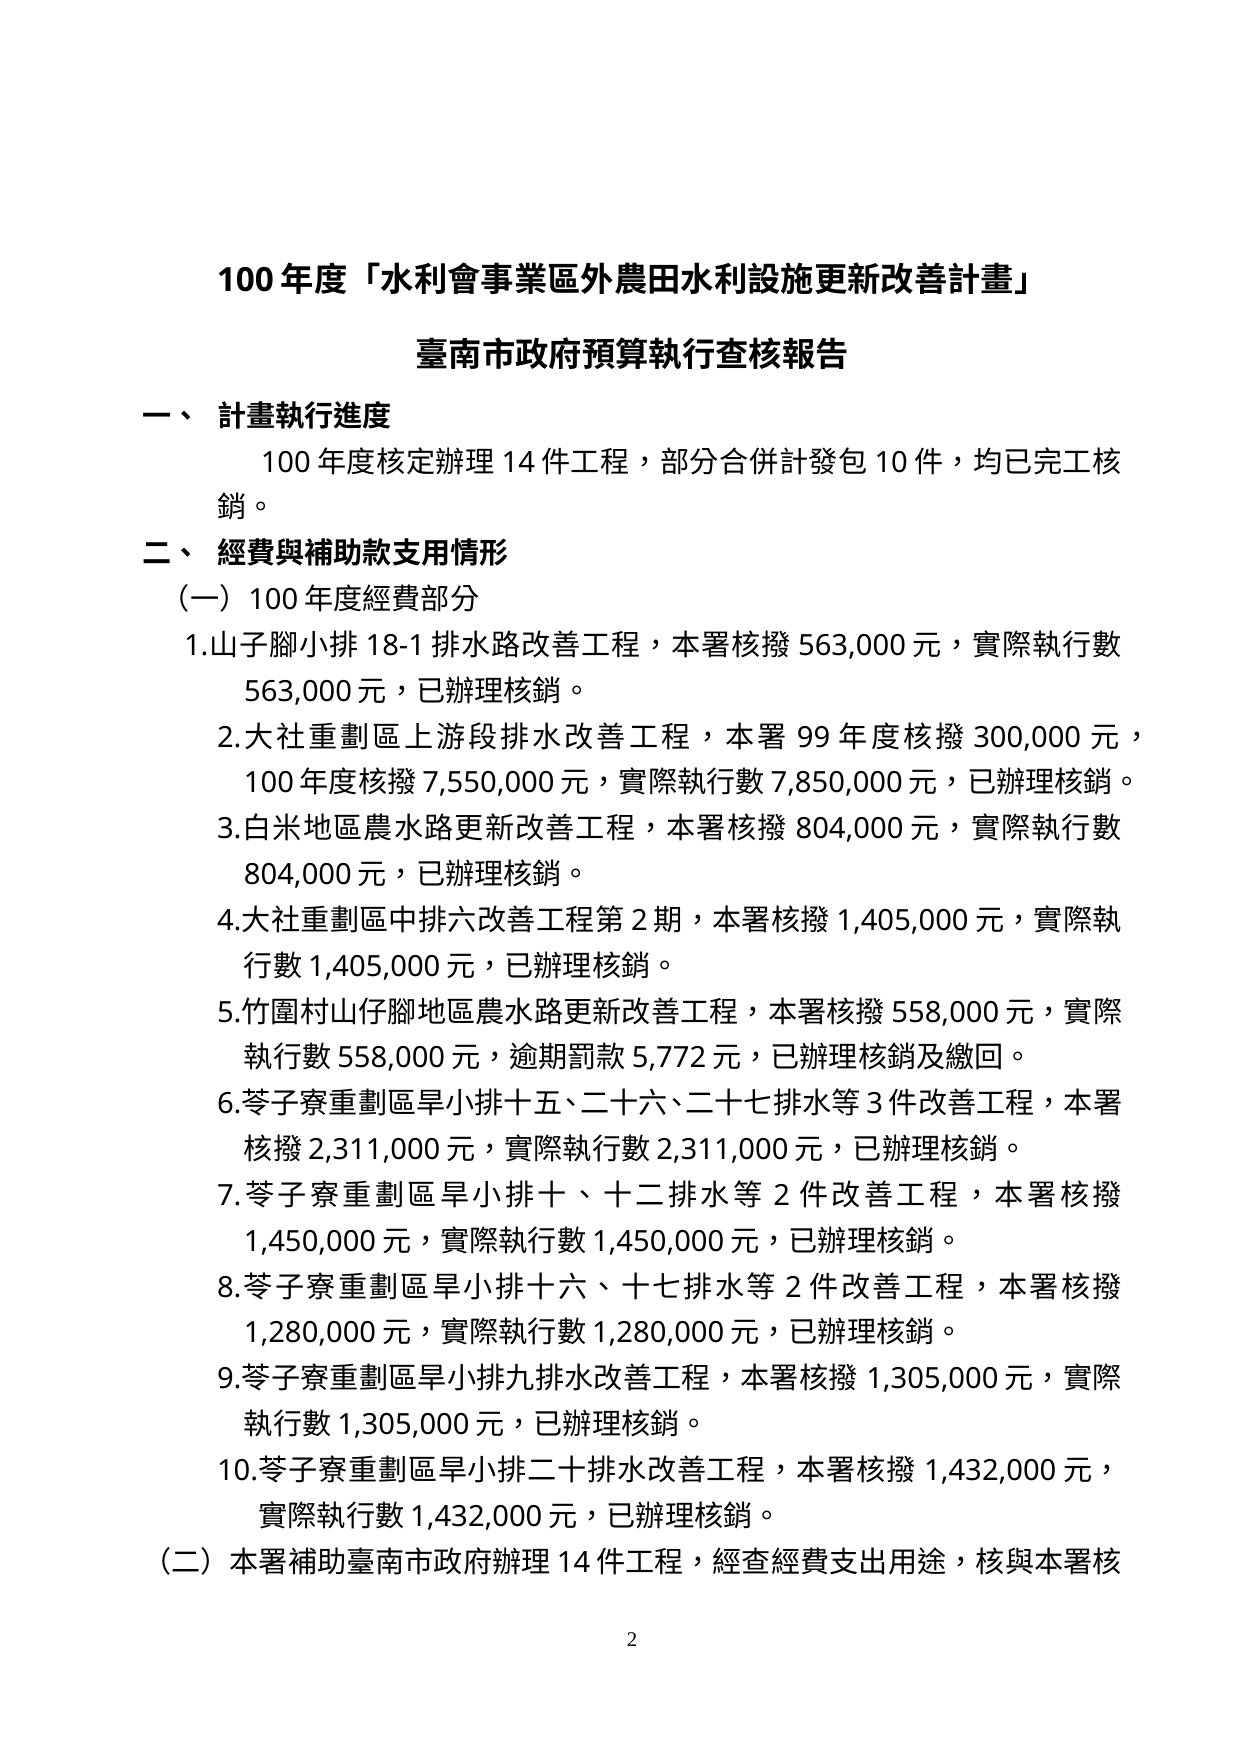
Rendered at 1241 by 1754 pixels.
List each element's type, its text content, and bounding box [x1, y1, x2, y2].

text 5.竹圍村山仔腳地區農水路更新改善工程，本署核撥558,000元，實際執行數558,000元，逾期罰款5,772元，已辦理核銷及繳回。 [217, 985, 1122, 1077]
text 2.大社重劃區上游段排水改善工程，本署99年度核撥300,000元，100年度核撥7,550,000元，實際執行數7,850,000元，已辦理核銷。 [217, 710, 1122, 802]
list 計畫執行進度 [142, 389, 1122, 435]
text 1.山子腳小排18-1排水路改善工程，本署核撥563,000元，實際執行數563,000元，已辦理核銷。 [142, 619, 1122, 710]
text （二）本署補助臺南市政府辦理14件工程，經查經費支出用途，核與本署核 [142, 1535, 1122, 1581]
text （一）100年度經費部分 [161, 573, 1122, 619]
text 100年度「水利會事業區外農田水利設施更新改善計畫」 [142, 239, 1122, 314]
text 9.苓子寮重劃區旱小排九排水改善工程，本署核撥1,305,000元，實際執行數1,305,000元，已辦理核銷。 [217, 1352, 1122, 1444]
text 6.苓子寮重劃區旱小排十五、二十六、二十七排水等3件改善工程，本署核撥2,311,000元，實際執行數2,311,000元，已辦理核銷。 [217, 1077, 1122, 1169]
text 4.大社重劃區中排六改善工程第2期，本署核撥1,405,000元，實際執行數1,405,000元，已辦理核銷。 [217, 894, 1122, 985]
list 經費與補助款支用情形 [142, 527, 1122, 573]
text 臺南市政府預算執行查核報告 [142, 314, 1122, 389]
text 7.苓子寮重劃區旱小排十、十二排水等2件改善工程，本署核撥1,450,000元，實際執行數1,450,000元，已辦理核銷。 [217, 1169, 1122, 1260]
text 100年度核定辦理14件工程，部分合併計發包10件，均已完工核銷。 [217, 435, 1122, 527]
text 10.苓子寮重劃區旱小排二十排水改善工程，本署核撥1,432,000元，實際執行數1,432,000元，已辦理核銷。 [217, 1444, 1122, 1535]
text 3.白米地區農水路更新改善工程，本署核撥804,000元，實際執行數804,000元，已辦理核銷。 [217, 802, 1122, 894]
text 8.苓子寮重劃區旱小排十六、十七排水等2件改善工程，本署核撥1,280,000元，實際執行數1,280,000元，已辦理核銷。 [217, 1260, 1122, 1352]
